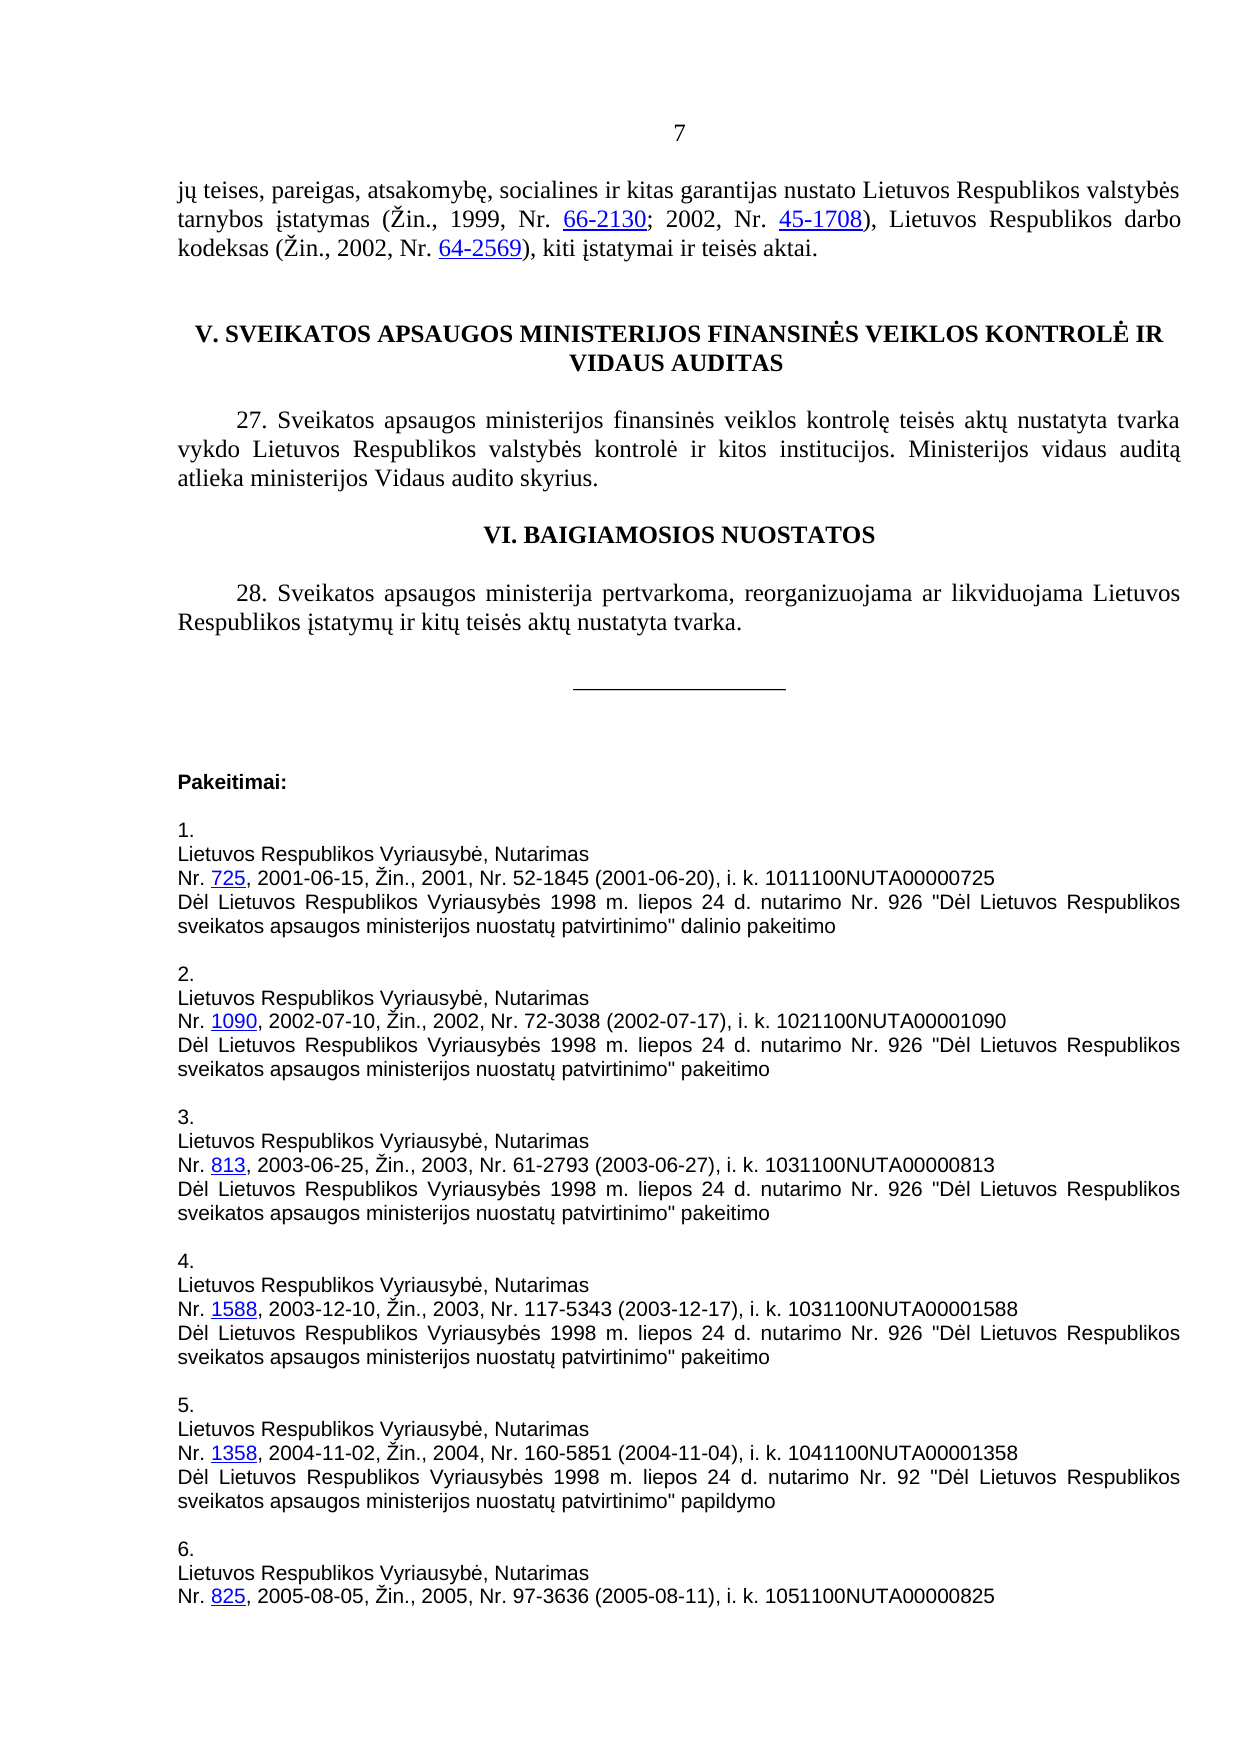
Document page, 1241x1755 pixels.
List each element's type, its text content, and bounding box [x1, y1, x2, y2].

text Nr. 825, 2005-08-05, Žin., 2005, Nr. 97-3636 (2005-08-11), i. k. 1051100NUTA00000825 [177, 1584, 1181, 1608]
text jų teises, pareigas, atsakomybę, socialines ir kitas garantijas nustato Lietuvos Respublikos valstybės tarnybos įstatymas (Žin., 1999, Nr. 66-2130; 2002, Nr. 45-1708), Lietuvos Respublikos darbo kodeksas (Žin., 2002, Nr. 64-2569), kiti įstatymai ir teisės aktai. [177, 176, 1181, 262]
text Lietuvos Respublikos Vyriausybė, Nutarimas [177, 985, 1181, 1009]
text 27. Sveikatos apsaugos ministerijos finansinės veiklos kontrolę teisės aktų nustatyta tvarka vykdo Lietuvos Respublikos valstybės kontrolė ir kitos institucijos. Ministerijos vidaus auditą atlieka ministerijos Vidaus audito skyrius. [177, 406, 1181, 492]
text Lietuvos Respublikos Vyriausybė, Nutarimas [177, 842, 1181, 866]
text Dėl Lietuvos Respublikos Vyriausybės 1998 m. liepos 24 d. nutarimo Nr. 926 "Dėl Lietuvos Respublikos sveikatos apsaugos ministerijos nuostatų patvirtinimo" pakeitimo [177, 1321, 1181, 1369]
text Nr. 1358, 2004-11-02, Žin., 2004, Nr. 160-5851 (2004-11-04), i. k. 1041100NUTA00001358 [177, 1441, 1181, 1464]
text Nr. 1090, 2002-07-10, Žin., 2002, Nr. 72-3038 (2002-07-17), i. k. 1021100NUTA00001090 [177, 1009, 1181, 1033]
text Lietuvos Respublikos Vyriausybė, Nutarimas [177, 1129, 1181, 1153]
text Lietuvos Respublikos Vyriausybė, Nutarimas [177, 1417, 1181, 1441]
text 4. [177, 1249, 1181, 1273]
text 6. [177, 1536, 1181, 1560]
text VI. BAIGIAMOSIOS NUOSTATOS [177, 521, 1181, 549]
text Pakeitimai: [177, 770, 1181, 794]
text 5. [177, 1393, 1181, 1417]
text 3. [177, 1105, 1181, 1129]
text Nr. 725, 2001-06-15, Žin., 2001, Nr. 52-1845 (2001-06-20), i. k. 1011100NUTA00000725 [177, 866, 1181, 889]
text Lietuvos Respublikos Vyriausybė, Nutarimas [177, 1560, 1181, 1584]
text Dėl Lietuvos Respublikos Vyriausybės 1998 m. liepos 24 d. nutarimo Nr. 926 "Dėl Lietuvos Respublikos sveikatos apsaugos ministerijos nuostatų patvirtinimo" dalinio pakeitimo [177, 889, 1181, 937]
text _________________ [177, 664, 1181, 693]
text 1. [177, 818, 1181, 842]
text 28. Sveikatos apsaugos ministerija pertvarkoma, reorganizuojama ar likviduojama Lietuvos Respublikos įstatymų ir kitų teisės aktų nustatyta tvarka. [177, 578, 1181, 636]
text V. SVEIKATOS APSAUGOS MINISTERIJOS FINANSINĖS VEIKLOS KONTROLĖ IR VIDAUS AUDITAS [177, 319, 1181, 377]
text Dėl Lietuvos Respublikos Vyriausybės 1998 m. liepos 24 d. nutarimo Nr. 926 "Dėl Lietuvos Respublikos sveikatos apsaugos ministerijos nuostatų patvirtinimo" pakeitimo [177, 1177, 1181, 1225]
text Dėl Lietuvos Respublikos Vyriausybės 1998 m. liepos 24 d. nutarimo Nr. 926 "Dėl Lietuvos Respublikos sveikatos apsaugos ministerijos nuostatų patvirtinimo" pakeitimo [177, 1033, 1181, 1081]
text Nr. 813, 2003-06-25, Žin., 2003, Nr. 61-2793 (2003-06-27), i. k. 1031100NUTA00000813 [177, 1153, 1181, 1177]
text 2. [177, 961, 1181, 985]
text Nr. 1588, 2003-12-10, Žin., 2003, Nr. 117-5343 (2003-12-17), i. k. 1031100NUTA00001588 [177, 1297, 1181, 1321]
text Dėl Lietuvos Respublikos Vyriausybės 1998 m. liepos 24 d. nutarimo Nr. 92 "Dėl Lietuvos Respublikos sveikatos apsaugos ministerijos nuostatų patvirtinimo" papildymo [177, 1464, 1181, 1512]
text Lietuvos Respublikos Vyriausybė, Nutarimas [177, 1273, 1181, 1297]
